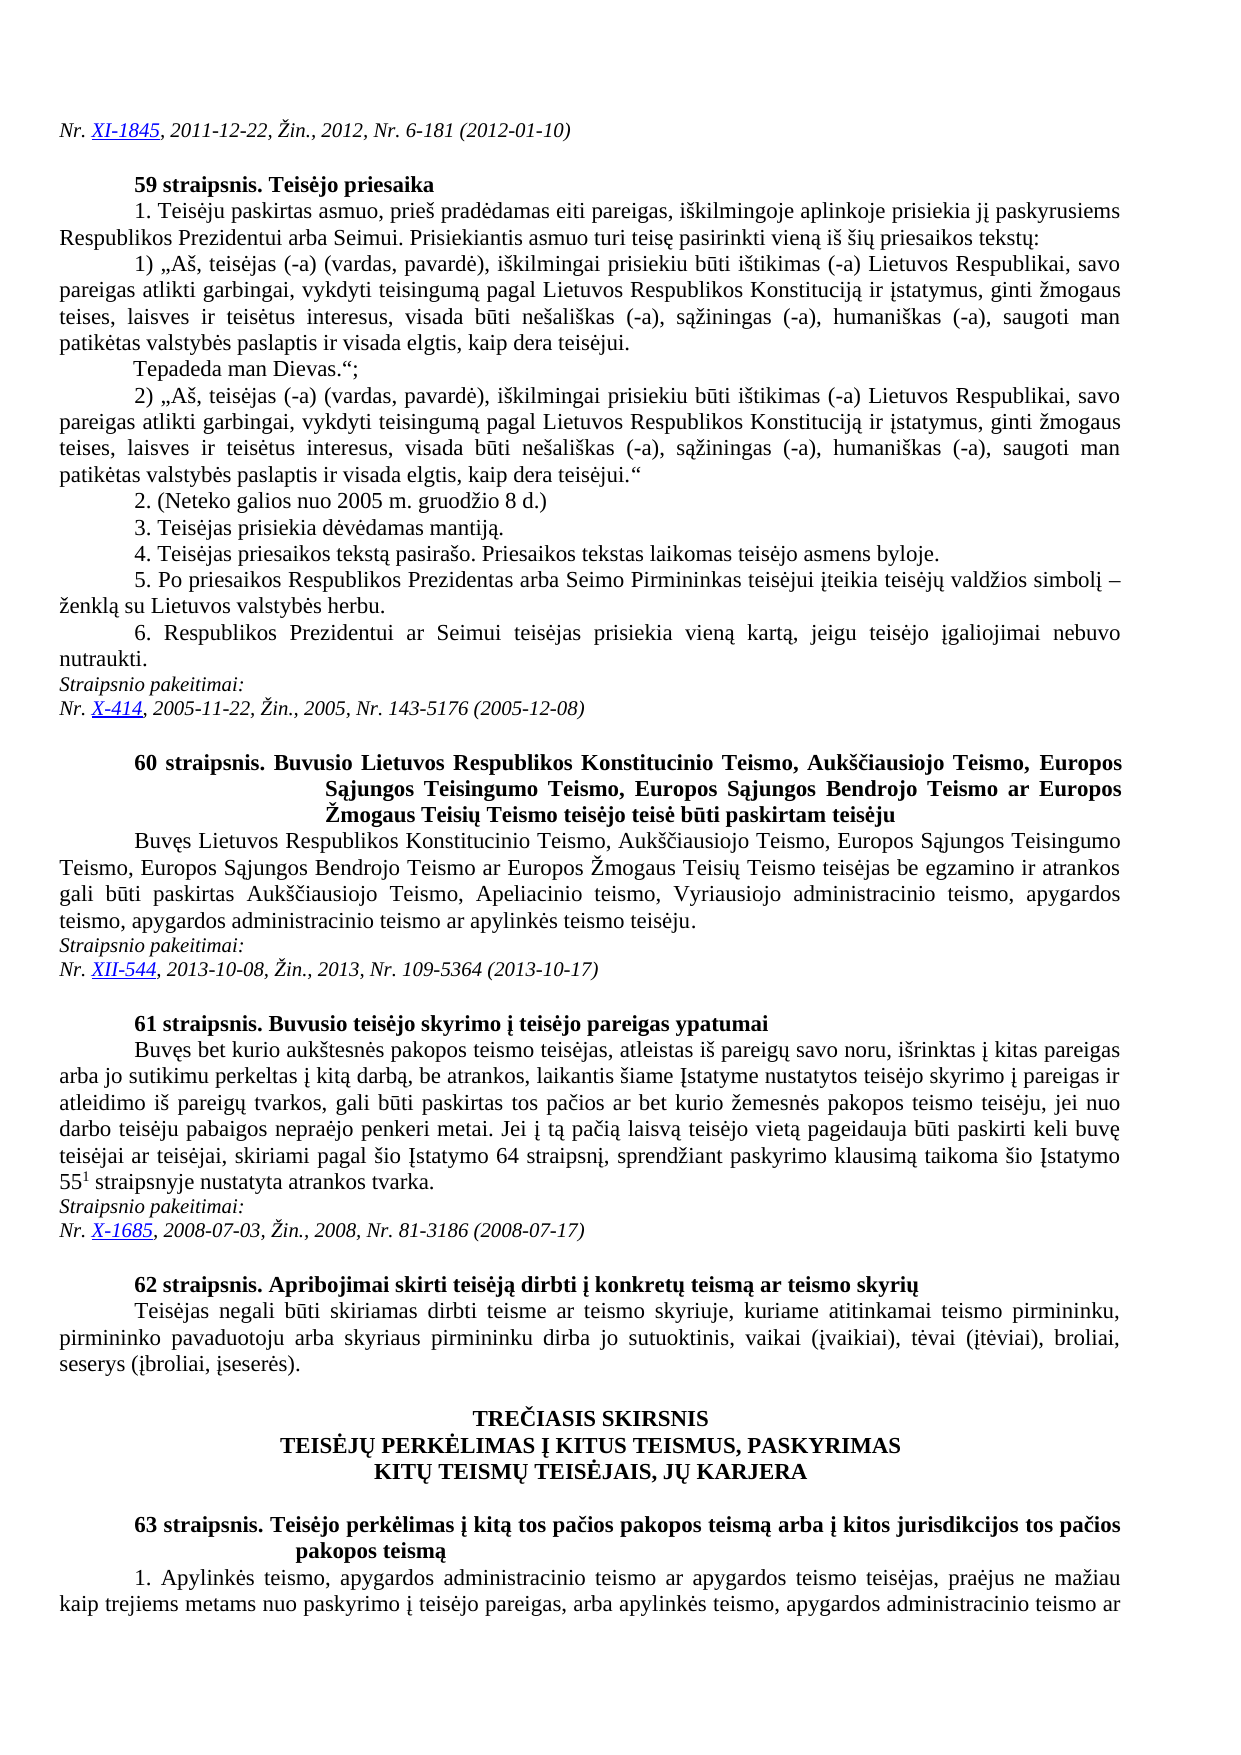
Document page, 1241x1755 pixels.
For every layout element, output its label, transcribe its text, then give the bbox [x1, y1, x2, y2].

text 2) „Aš, teisėjas (-a) (vardas, pavardė), iškilmingai prisiekiu būti ištikimas (-a) Lietuvos Respublikai, savo pareigas atlikti garbingai, vykdyti teisingumą pagal Lietuvos Respublikos Konstituciją ir įstatymus, ginti žmogaus teises, laisves ir teisėtus interesus, visada būti nešališkas (-a), sąžiningas (-a), humaniškas (-a), saugoti man patikėtas valstybės paslaptis ir visada elgtis, kaip dera teisėjui.“ [59, 382, 1122, 487]
text Teisėjas negali būti skiriamas dirbti teisme ar teismo skyriuje, kuriame atitinkamai teismo pirmininku, pirmininko pavaduotoju arba skyriaus pirmininku dirba jo sutuoktinis, vaikai (įvaikiai), tėvai (įtėviai), broliai, seserys (įbroliai, įseserės). [59, 1298, 1122, 1377]
text 1) „Aš, teisėjas (-a) (vardas, pavardė), iškilmingai prisiekiu būti ištikimas (-a) Lietuvos Respublikai, savo pareigas atlikti garbingai, vykdyti teisingumą pagal Lietuvos Respublikos Konstituciją ir įstatymus, ginti žmogaus teises, laisves ir teisėtus interesus, visada būti nešališkas (-a), sąžiningas (-a), humaniškas (-a), saugoti man patikėtas valstybės paslaptis ir visada elgtis, kaip dera teisėjui. [59, 250, 1122, 355]
text 61 straipsnis. Buvusio teisėjo skyrimo į teisėjo pareigas ypatumai [59, 1010, 1122, 1036]
text Buvęs Lietuvos Respublikos Konstitucinio Teismo, Aukščiausiojo Teismo, Europos Sąjungos Teisingumo Teismo, Europos Sąjungos Bendrojo Teismo ar Europos Žmogaus Teisių Teismo teisėjas be egzamino ir atrankos gali būti paskirtas Aukščiausiojo Teismo, Apeliacinio teismo, Vyriausiojo administracinio teismo, apygardos teismo, apygardos administracinio teismo ar apylinkės teismo teisėju. [59, 828, 1122, 933]
text Nr. XII-544, 2013-10-08, Žin., 2013, Nr. 109-5364 (2013-10-17) [59, 957, 1122, 981]
text 2. (Neteko galios nuo 2005 m. gruodžio 8 d.) [59, 487, 1122, 513]
text 63 straipsnis. Teisėjo perkėlimas į kitą tos pačios pakopos teismą arba į kitos jurisdikcijos tos pačios pakopos teismą [134, 1511, 1122, 1563]
text 1. Apylinkės teismo, apygardos administracinio teismo ar apygardos teismo teisėjas, praėjus ne mažiau kaip trejiems metams nuo paskyrimo į teisėjo pareigas, arba apylinkės teismo, apygardos administracinio teismo ar [59, 1563, 1122, 1616]
text Straipsnio pakeitimai: [59, 1194, 1122, 1218]
text 1. Teisėju paskirtas asmuo, prieš pradėdamas eiti pareigas, iškilmingoje aplinkoje prisiekia jį paskyrusiems Respublikos Prezidentui arba Seimui. Prisiekiantis asmuo turi teisę pasirinkti vieną iš šių priesaikos tekstų: [59, 197, 1122, 250]
text TEISĖJŲ PERKĖLIMAS Į KITUS TEISMUS, PASKYRIMAS [59, 1432, 1122, 1458]
text Straipsnio pakeitimai: [59, 672, 1122, 696]
text TREČIASIS SKIRSNIS [59, 1405, 1122, 1432]
text Tepadeda man Dievas.“; [59, 355, 1122, 382]
text Buvęs bet kurio aukštesnės pakopos teismo teisėjas, atleistas iš pareigų savo noru, išrinktas į kitas pareigas arba jo sutikimu perkeltas į kitą darbą, be atrankos, laikantis šiame Įstatyme nustatytos teisėjo skyrimo į pareigas ir atleidimo iš pareigų tvarkos, gali būti paskirtas tos pačios ar bet kurio žemesnės pakopos teismo teisėju, jei nuo darbo teisėju pabaigos nepraėjo penkeri metai. Jei į tą pačią laisvą teisėjo vietą pageidauja būti paskirti keli buvę teisėjai ar teisėjai, skiriami pagal šio Įstatymo 64 straipsnį, sprendžiant paskyrimo klausimą taikoma šio Įstatymo 551 straipsnyje nustatyta atrankos tvarka. [59, 1036, 1122, 1194]
text Straipsnio pakeitimai: [59, 933, 1122, 957]
text 6. Respublikos Prezidentui ar Seimui teisėjas prisiekia vieną kartą, jeigu teisėjo įgaliojimai nebuvo nutraukti. [59, 619, 1122, 672]
text KITŲ TEISMŲ TEISĖJAIS, JŲ KARJERA [59, 1458, 1122, 1484]
text 4. Teisėjas priesaikos tekstą pasirašo. Priesaikos tekstas laikomas teisėjo asmens byloje. [59, 540, 1122, 566]
text Nr. XI-1845, 2011-12-22, Žin., 2012, Nr. 6-181 (2012-01-10) [59, 118, 1122, 142]
text 62 straipsnis. Apribojimai skirti teisėją dirbti į konkretų teismą ar teismo skyrių [134, 1271, 1122, 1298]
text Nr. X-414, 2005-11-22, Žin., 2005, Nr. 143-5176 (2005-12-08) [59, 696, 1122, 720]
text 59 straipsnis. Teisėjo priesaika [59, 171, 1122, 197]
text Nr. X-1685, 2008-07-03, Žin., 2008, Nr. 81-3186 (2008-07-17) [59, 1218, 1122, 1242]
text 60 straipsnis. Buvusio Lietuvos Respublikos Konstitucinio Teismo, Aukščiausiojo Teismo, Europos Sąjungos Teisingumo Teismo, Europos Sąjungos Bendrojo Teismo ar Europos Žmogaus Teisių Teismo teisėjo teisė būti paskirtam teisėju [134, 748, 1122, 828]
text 5. Po priesaikos Respublikos Prezidentas arba Seimo Pirmininkas teisėjui įteikia teisėjų valdžios simbolį – ženklą su Lietuvos valstybės herbu. [59, 566, 1122, 619]
text 3. Teisėjas prisiekia dėvėdamas mantiją. [59, 513, 1122, 540]
